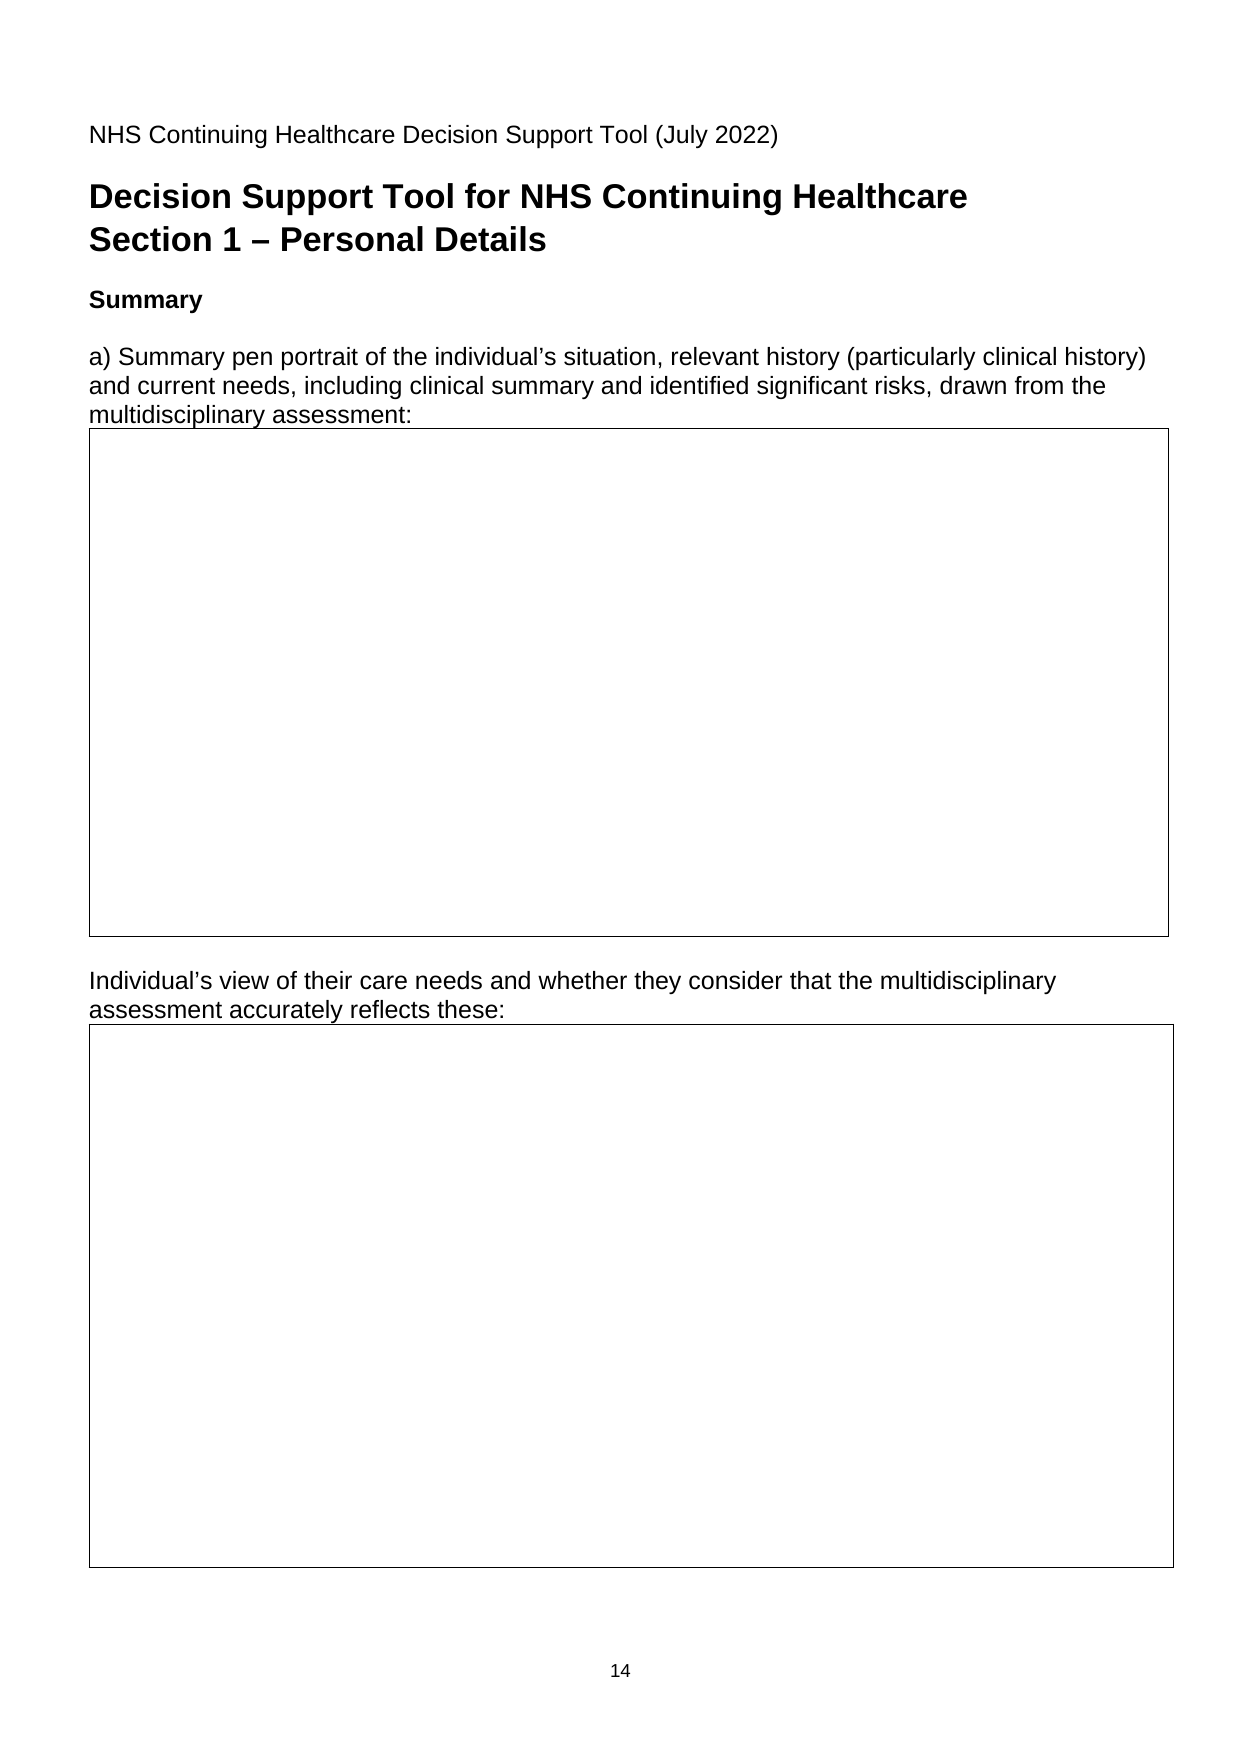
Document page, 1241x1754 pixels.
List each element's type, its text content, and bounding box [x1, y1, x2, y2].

subtitle Decision Support Tool for NHS Continuing Healthcare Section 1 – Personal Details [89, 174, 1152, 259]
text a) Summary pen portrait of the individual’s situation, relevant history (particularly clinical history) and current needs, including clinical summary and identified significant risks, drawn from the multidisciplinary assessment: [89, 342, 1152, 428]
text Summary [89, 284, 1152, 313]
table_header [90, 429, 1168, 936]
text Individual’s view of their care needs and whether they consider that the multidisciplinary assessment accurately reflects these: [89, 966, 1152, 1023]
table_header [90, 1025, 1173, 1567]
